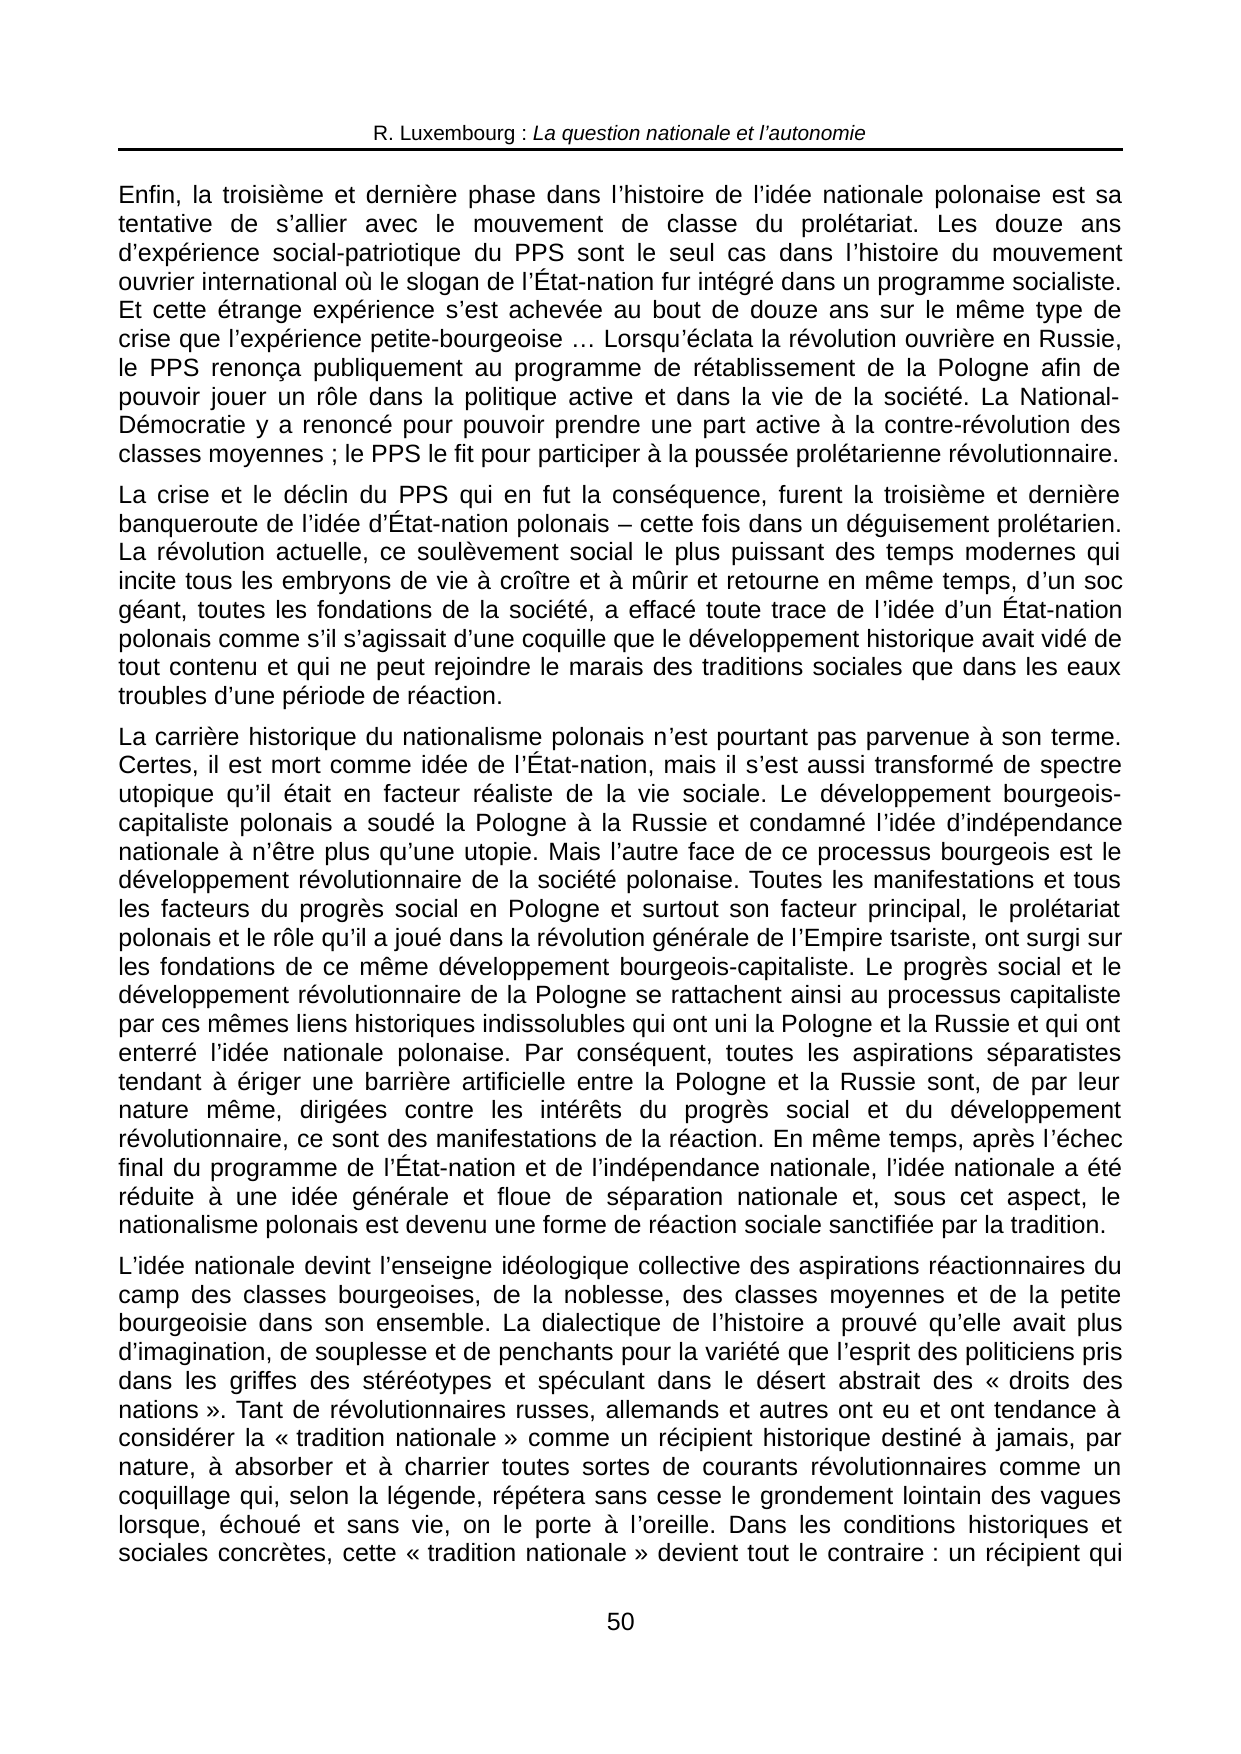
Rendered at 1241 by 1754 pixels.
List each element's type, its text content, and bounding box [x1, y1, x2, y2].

text La carrière historique du nationalisme polonais n’est pourtant pas parvenue à son terme. Certes, il est mort comme idée de l’État-nation, mais il s’est aussi transformé de spectre utopique qu’il était en facteur réaliste de la vie sociale. Le développement bourgeois-capitaliste polonais a soudé la Pologne à la Russie et condamné l’idée d’indépendance nationale à n’être plus qu’une utopie. Mais l’autre face de ce processus bourgeois est le développement révolutionnaire de la société polonaise. Toutes les manifestations et tous les facteurs du progrès social en Pologne et surtout son facteur principal, le prolétariat polonais et le rôle qu’il a joué dans la révolution générale de l’Empire tsariste, ont surgi sur les fondations de ce même développement bourgeois-capitaliste. Le progrès social et le développement révolutionnaire de la Pologne se rattachent ainsi au processus capitaliste par ces mêmes liens historiques indissolubles qui ont uni la Pologne et la Russie et qui ont enterré l’idée nationale polonaise. Par conséquent, toutes les aspirations séparatistes tendant à ériger une barrière artificielle entre la Pologne et la Russie sont, de par leur nature même, dirigées contre les intérêts du progrès social et du développement révolutionnaire, ce sont des manifestations de la réaction. En même temps, après l’échec final du programme de l’État-nation et de l’indépendance nationale, l’idée nationale a été réduite à une idée générale et floue de séparation nationale et, sous cet aspect, le nationalisme polonais est devenu une forme de réaction sociale sanctifiée par la tradition. [118, 722, 1123, 1239]
text La crise et le déclin du PPS qui en fut la conséquence, furent la troisième et dernière banqueroute de l’idée d’État-nation polonais – cette fois dans un déguisement prolétarien. La révolution actuelle, ce soulèvement social le plus puissant des temps modernes qui incite tous les embryons de vie à croître et à mûrir et retourne en même temps, d’un soc géant, toutes les fondations de la société, a effacé toute trace de l’idée d’un État-nation polonais comme s’il s’agissait d’une coquille que le développement historique avait vidé de tout contenu et qui ne peut rejoindre le marais des traditions sociales que dans les eaux troubles d’une période de réaction. [118, 480, 1123, 710]
text Enfin, la troisième et dernière phase dans l’histoire de l’idée nationale polonaise est sa tentative de s’allier avec le mouvement de classe du prolétariat. Les douze ans d’expérience social-patriotique du PPS sont le seul cas dans l’histoire du mouvement ouvrier international où le slogan de l’État-nation fur intégré dans un programme socialiste. Et cette étrange expérience s’est achevée au bout de douze ans sur le même type de crise que l’expérience petite-bourgeoise … Lorsqu’éclata la révolution ouvrière en Russie, le PPS renonça publiquement au programme de rétablissement de la Pologne afin de pouvoir jouer un rôle dans la politique active et dans la vie de la société. La National-Démocratie y a renoncé pour pouvoir prendre une part active à la contre-révolution des classes moyennes ; le PPS le fit pour participer à la poussée prolétarienne révolutionnaire. [118, 181, 1123, 468]
text L’idée nationale devint l’enseigne idéologique collective des aspirations réactionnaires du camp des classes bourgeoises, de la noblesse, des classes moyennes et de la petite bourgeoisie dans son ensemble. La dialectique de l’histoire a prouvé qu’elle avait plus d’imagination, de souplesse et de penchants pour la variété que l’esprit des politiciens pris dans les griffes des stéréotypes et spéculant dans le désert abstrait des « droits des nations ». Tant de révolutionnaires russes, allemands et autres ont eu et ont tendance à considérer la « tradition nationale » comme un récipient historique destiné à jamais, par nature, à absorber et à charrier toutes sortes de courants révolutionnaires comme un coquillage qui, selon la légende, répétera sans cesse le grondement lointain des vagues lorsque, échoué et sans vie, on le porte à l’oreille. Dans les conditions historiques et sociales concrètes, cette « tradition nationale » devient tout le contraire : un récipient qui [118, 1251, 1123, 1567]
